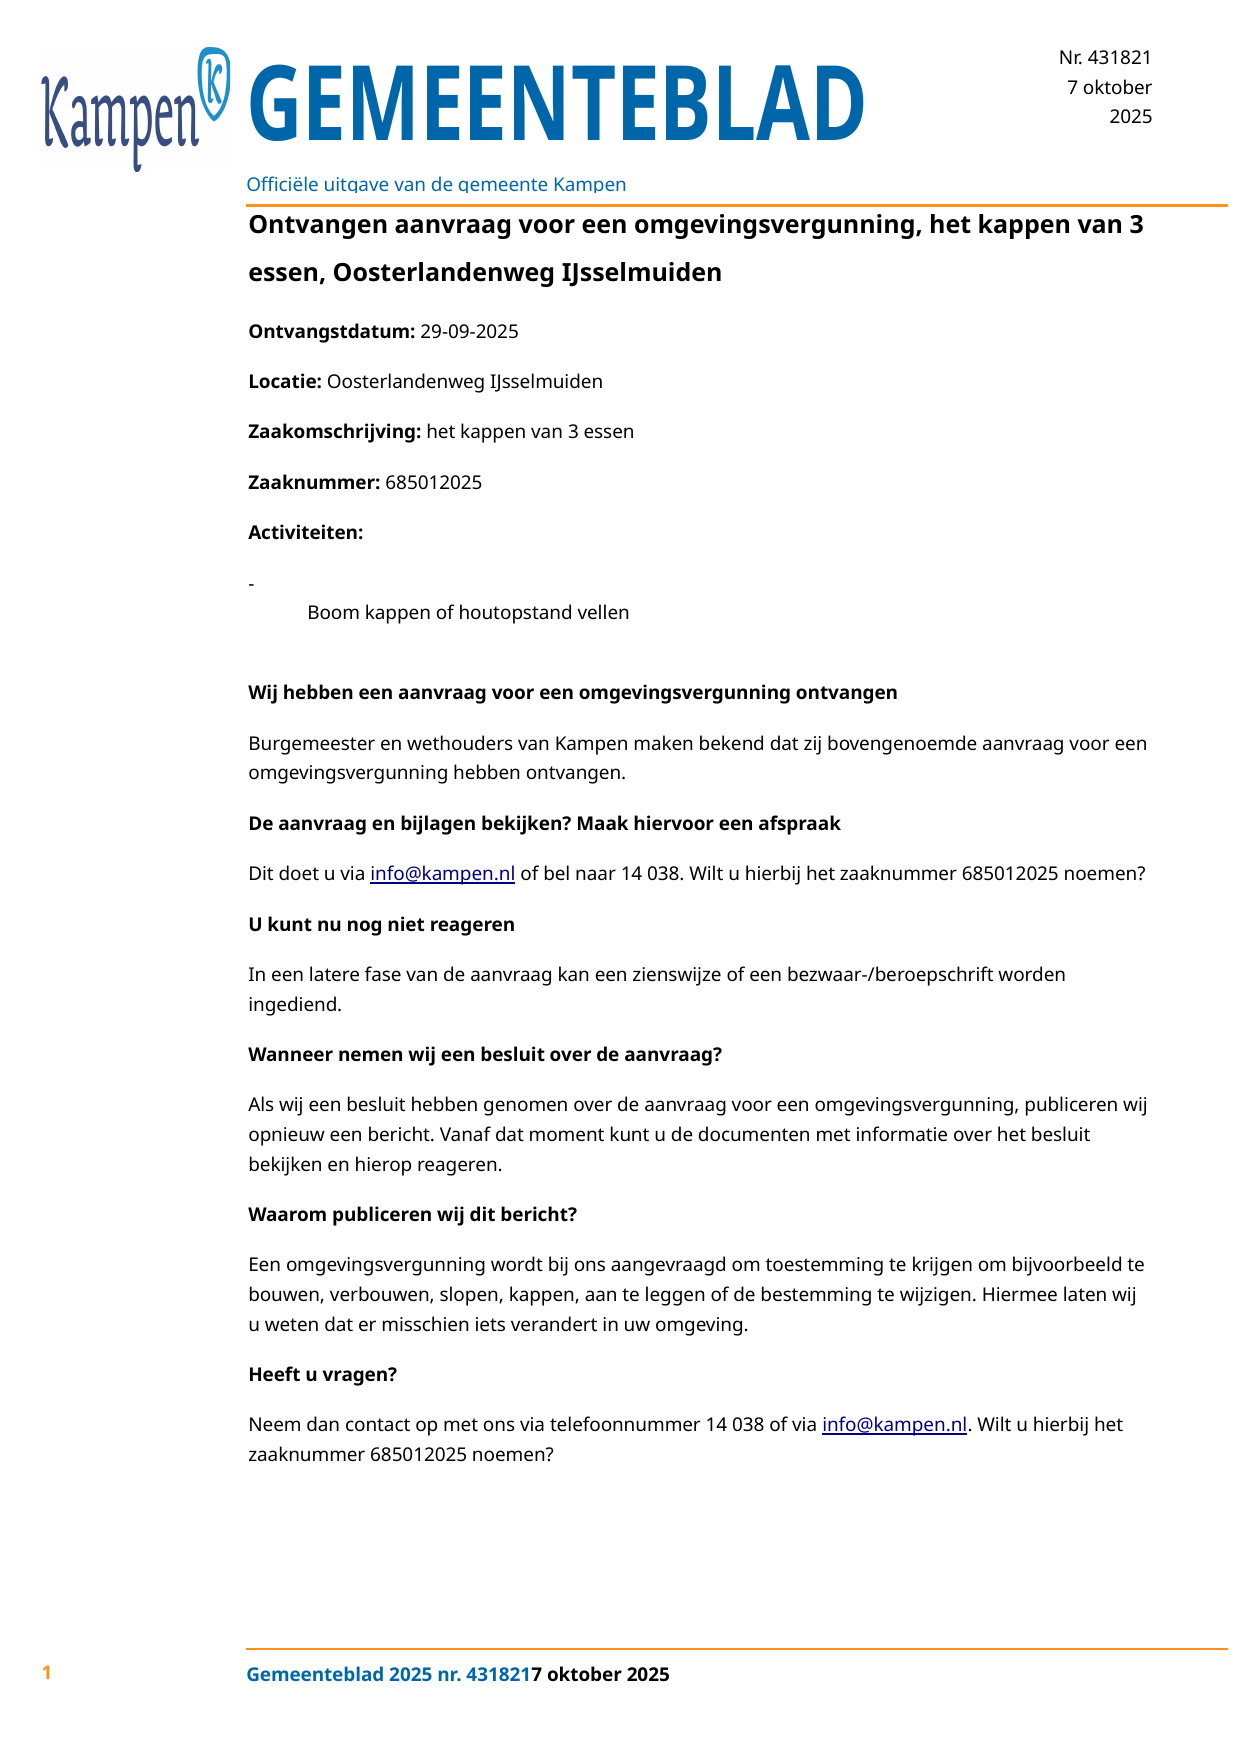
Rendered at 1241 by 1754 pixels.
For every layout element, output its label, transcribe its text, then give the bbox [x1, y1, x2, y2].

text Burgemeester en wethouders van Kampen maken bekend dat zij bovengenoemde aanvraag voor een omgevingsvergunning hebben ontvangen. [248, 730, 1152, 785]
text Neem dan contact op met ons via telefoonnummer 14 038 of via info@kampen.nl. Wilt u hierbij het zaaknummer 685012025 noemen? [248, 1412, 1152, 1467]
text Dit doet u via info@kampen.nl of bel naar 14 038. Wilt u hierbij het zaaknummer 685012025 noemen? [248, 860, 1152, 886]
text Zaakomschrijving: het kappen van 3 essen [248, 419, 1152, 444]
text Wanneer nemen wij een besluit over de aanvraag? [248, 1041, 1152, 1067]
text In een latere fase van de aanvraag kan een zienswijze of een bezwaar-/beroepschrift worden ingediend. [248, 961, 1152, 1017]
text Zaaknummer: 685012025 [248, 469, 1152, 495]
text De aanvraag en bijlagen bekijken? Maak hiervoor een afspraak [248, 810, 1152, 836]
text U kunt nu nog niet reageren [248, 911, 1152, 937]
picture [41, 47, 231, 172]
text Ontvangen aanvraag voor een omgevingsvergunning, het kappen van 3 essen, Oosterlandenweg IJsselmuiden [248, 207, 1152, 288]
text Wij hebben een aanvraag voor een omgevingsvergunning ontvangen [248, 679, 1152, 705]
text Als wij een besluit hebben genomen over de aanvraag voor een omgevingsvergunning, publiceren wij opnieuw een bericht. Vanaf dat moment kunt u de documenten met informatie over het besluit bekijken en hierop reageren. [248, 1092, 1152, 1177]
text Activiteiten: [248, 519, 1152, 545]
text Heeft u vragen? [248, 1361, 1152, 1387]
text Waarom publiceren wij dit bericht? [248, 1201, 1152, 1227]
text Een omgevingsvergunning wordt bij ons aangevraagd om toestemming te krijgen om bijvoorbeeld te bouwen, verbouwen, slopen, kappen, aan te leggen of de bestemming te wijzigen. Hiermee laten wij u weten dat er misschien iets verandert in uw omgeving. [248, 1252, 1152, 1337]
text Locatie: Oosterlandenweg IJsselmuiden [248, 368, 1152, 394]
text Ontvangstdatum: 29-09-2025 [248, 318, 1152, 344]
list Boom kappen of houtopstand vellen [248, 599, 1152, 625]
